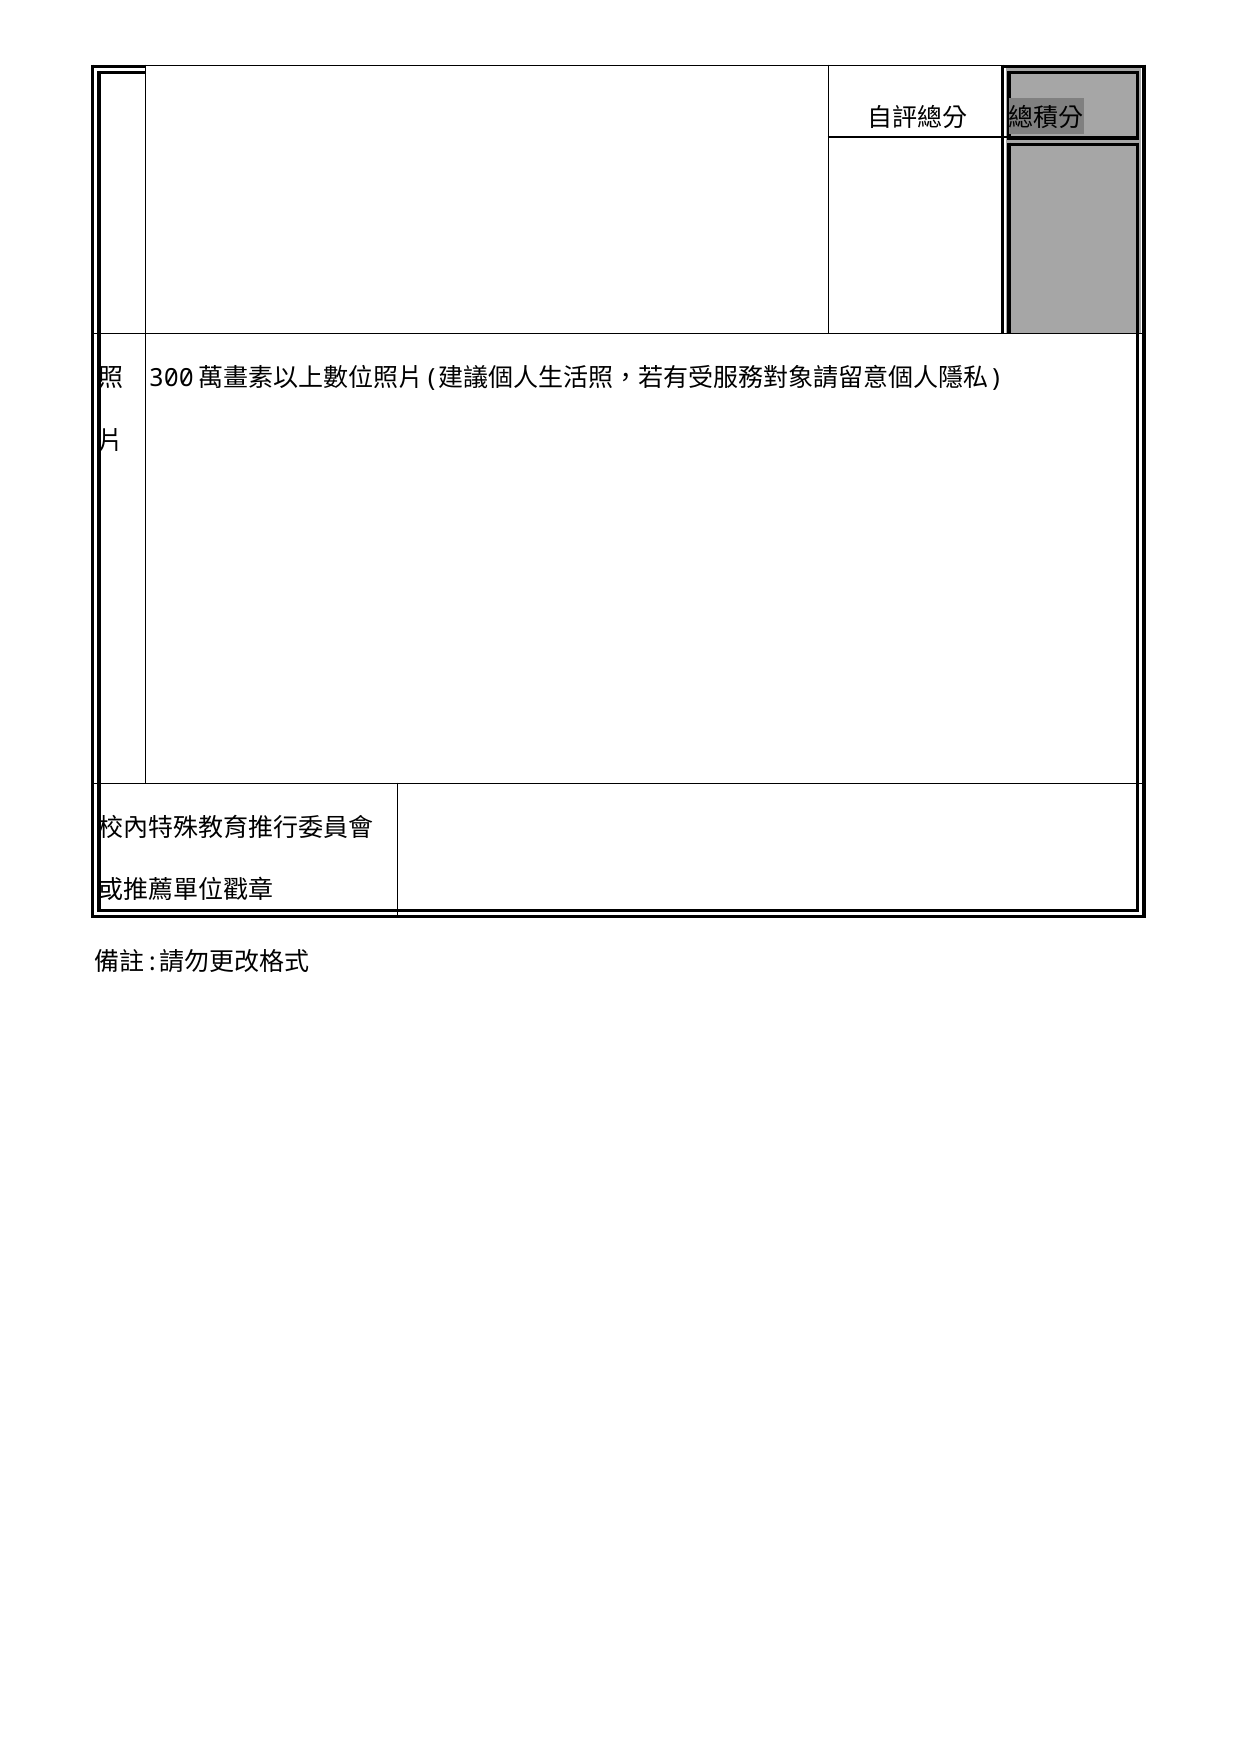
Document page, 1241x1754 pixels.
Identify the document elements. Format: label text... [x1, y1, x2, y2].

table_cell [1006, 136, 1141, 333]
text 備註:請勿更改格式 [94, 918, 1146, 980]
table_cell [96, 68, 145, 333]
table_cell [829, 138, 1001, 333]
table_cell [1011, 146, 1136, 333]
table_cell [398, 784, 1136, 908]
table_cell [146, 66, 828, 333]
table_cell 300萬畫素以上數位照片(建議個人生活照，若有受服務對象請留意個人隱私) [146, 334, 1136, 782]
table_cell 自評總分 [829, 66, 1001, 136]
table_cell 總積分 [1006, 68, 1141, 136]
table_cell 照片 [101, 334, 145, 782]
table_cell 校內特殊教育推行委員會 或推薦單位戳章 [101, 784, 397, 908]
